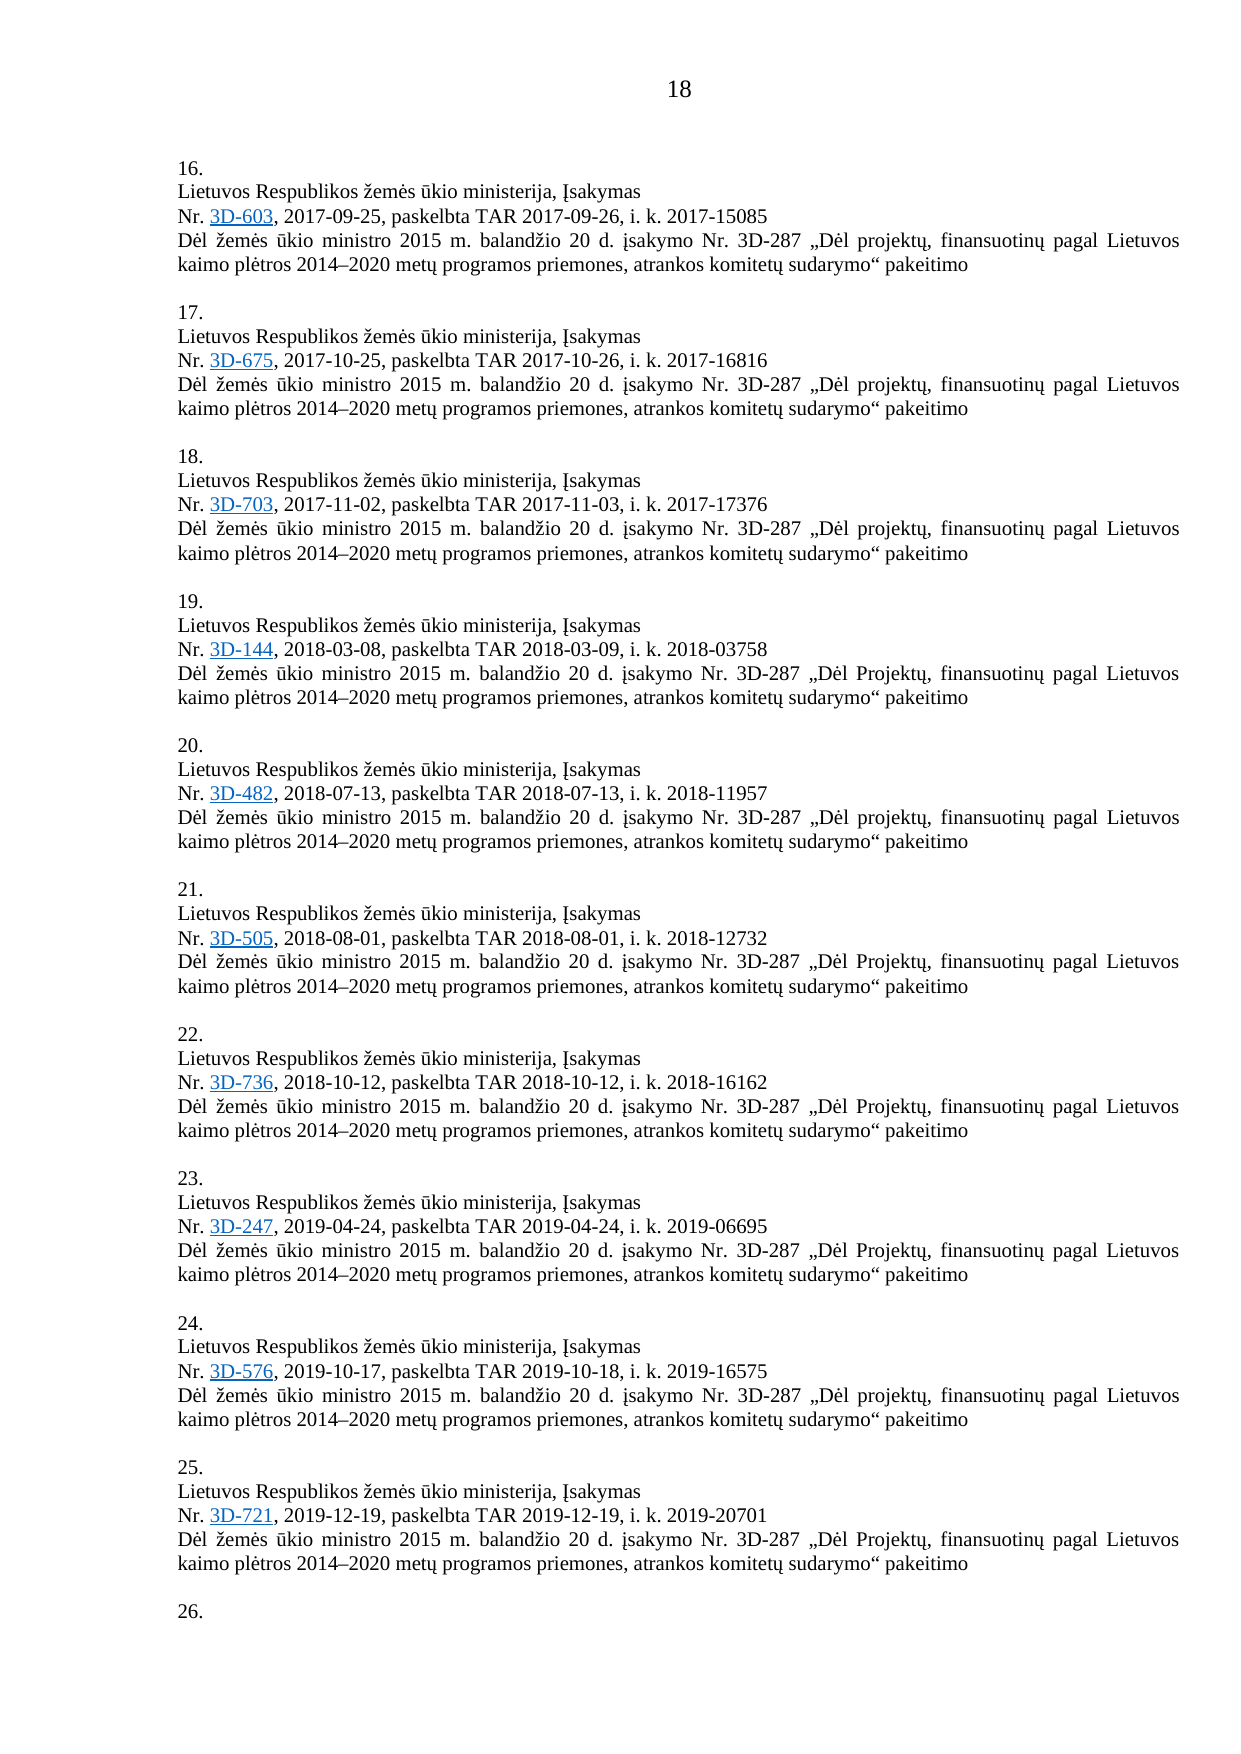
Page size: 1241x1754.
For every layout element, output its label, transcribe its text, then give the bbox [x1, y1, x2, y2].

text Nr. 3D-721, 2019-12-19, paskelbta TAR 2019-12-19, i. k. 2019-20701 [177, 1503, 1181, 1527]
text Lietuvos Respublikos žemės ūkio ministerija, Įsakymas [177, 324, 1181, 348]
text Lietuvos Respublikos žemės ūkio ministerija, Įsakymas [177, 757, 1181, 781]
text Nr. 3D-576, 2019-10-17, paskelbta TAR 2019-10-18, i. k. 2019-16575 [177, 1358, 1181, 1383]
text Nr. 3D-736, 2018-10-12, paskelbta TAR 2018-10-12, i. k. 2018-16162 [177, 1070, 1181, 1094]
text 22. [177, 1022, 1181, 1046]
text Nr. 3D-675, 2017-10-25, paskelbta TAR 2017-10-26, i. k. 2017-16816 [177, 348, 1181, 372]
text 18. [177, 444, 1181, 468]
text Lietuvos Respublikos žemės ūkio ministerija, Įsakymas [177, 613, 1181, 637]
text Dėl žemės ūkio ministro 2015 m. balandžio 20 d. įsakymo Nr. 3D-287 „Dėl Projektų, finansuotinų pagal Lietuvos kaimo plėtros 2014–2020 metų programos priemones, atrankos komitetų sudarymo“ pakeitimo [177, 949, 1181, 998]
text 26. [177, 1599, 1181, 1623]
text Lietuvos Respublikos žemės ūkio ministerija, Įsakymas [177, 1190, 1181, 1214]
text Lietuvos Respublikos žemės ūkio ministerija, Įsakymas [177, 1334, 1181, 1358]
text Dėl žemės ūkio ministro 2015 m. balandžio 20 d. įsakymo Nr. 3D-287 „Dėl Projektų, finansuotinų pagal Lietuvos kaimo plėtros 2014–2020 metų programos priemones, atrankos komitetų sudarymo“ pakeitimo [177, 1094, 1181, 1142]
text 20. [177, 733, 1181, 757]
text Dėl žemės ūkio ministro 2015 m. balandžio 20 d. įsakymo Nr. 3D-287 „Dėl projektų, finansuotinų pagal Lietuvos kaimo plėtros 2014–2020 metų programos priemones, atrankos komitetų sudarymo“ pakeitimo [177, 1383, 1181, 1431]
text 21. [177, 877, 1181, 901]
text Nr. 3D-703, 2017-11-02, paskelbta TAR 2017-11-03, i. k. 2017-17376 [177, 492, 1181, 516]
text Dėl žemės ūkio ministro 2015 m. balandžio 20 d. įsakymo Nr. 3D-287 „Dėl projektų, finansuotinų pagal Lietuvos kaimo plėtros 2014–2020 metų programos priemones, atrankos komitetų sudarymo“ pakeitimo [177, 372, 1181, 420]
text Lietuvos Respublikos žemės ūkio ministerija, Įsakymas [177, 1479, 1181, 1503]
text Lietuvos Respublikos žemės ūkio ministerija, Įsakymas [177, 179, 1181, 203]
text Dėl žemės ūkio ministro 2015 m. balandžio 20 d. įsakymo Nr. 3D-287 „Dėl Projektų, finansuotinų pagal Lietuvos kaimo plėtros 2014–2020 metų programos priemones, atrankos komitetų sudarymo“ pakeitimo [177, 1238, 1181, 1286]
text 24. [177, 1310, 1181, 1334]
text Nr. 3D-603, 2017-09-25, paskelbta TAR 2017-09-26, i. k. 2017-15085 [177, 203, 1181, 228]
text 25. [177, 1455, 1181, 1479]
text 19. [177, 588, 1181, 613]
text Dėl žemės ūkio ministro 2015 m. balandžio 20 d. įsakymo Nr. 3D-287 „Dėl Projektų, finansuotinų pagal Lietuvos kaimo plėtros 2014–2020 metų programos priemones, atrankos komitetų sudarymo“ pakeitimo [177, 661, 1181, 709]
text 23. [177, 1166, 1181, 1190]
text Dėl žemės ūkio ministro 2015 m. balandžio 20 d. įsakymo Nr. 3D-287 „Dėl projektų, finansuotinų pagal Lietuvos kaimo plėtros 2014–2020 metų programos priemones, atrankos komitetų sudarymo“ pakeitimo [177, 228, 1181, 276]
text 16. [177, 155, 1181, 179]
text Lietuvos Respublikos žemės ūkio ministerija, Įsakymas [177, 1046, 1181, 1070]
text Lietuvos Respublikos žemės ūkio ministerija, Įsakymas [177, 901, 1181, 925]
text Nr. 3D-482, 2018-07-13, paskelbta TAR 2018-07-13, i. k. 2018-11957 [177, 781, 1181, 805]
text Lietuvos Respublikos žemės ūkio ministerija, Įsakymas [177, 468, 1181, 492]
text Nr. 3D-247, 2019-04-24, paskelbta TAR 2019-04-24, i. k. 2019-06695 [177, 1214, 1181, 1238]
text Dėl žemės ūkio ministro 2015 m. balandžio 20 d. įsakymo Nr. 3D-287 „Dėl projektų, finansuotinų pagal Lietuvos kaimo plėtros 2014–2020 metų programos priemones, atrankos komitetų sudarymo“ pakeitimo [177, 516, 1181, 564]
text 17. [177, 300, 1181, 324]
text Dėl žemės ūkio ministro 2015 m. balandžio 20 d. įsakymo Nr. 3D-287 „Dėl Projektų, finansuotinų pagal Lietuvos kaimo plėtros 2014–2020 metų programos priemones, atrankos komitetų sudarymo“ pakeitimo [177, 1527, 1181, 1575]
text Dėl žemės ūkio ministro 2015 m. balandžio 20 d. įsakymo Nr. 3D-287 „Dėl projektų, finansuotinų pagal Lietuvos kaimo plėtros 2014–2020 metų programos priemones, atrankos komitetų sudarymo“ pakeitimo [177, 805, 1181, 853]
text Nr. 3D-144, 2018-03-08, paskelbta TAR 2018-03-09, i. k. 2018-03758 [177, 637, 1181, 661]
text Nr. 3D-505, 2018-08-01, paskelbta TAR 2018-08-01, i. k. 2018-12732 [177, 925, 1181, 949]
